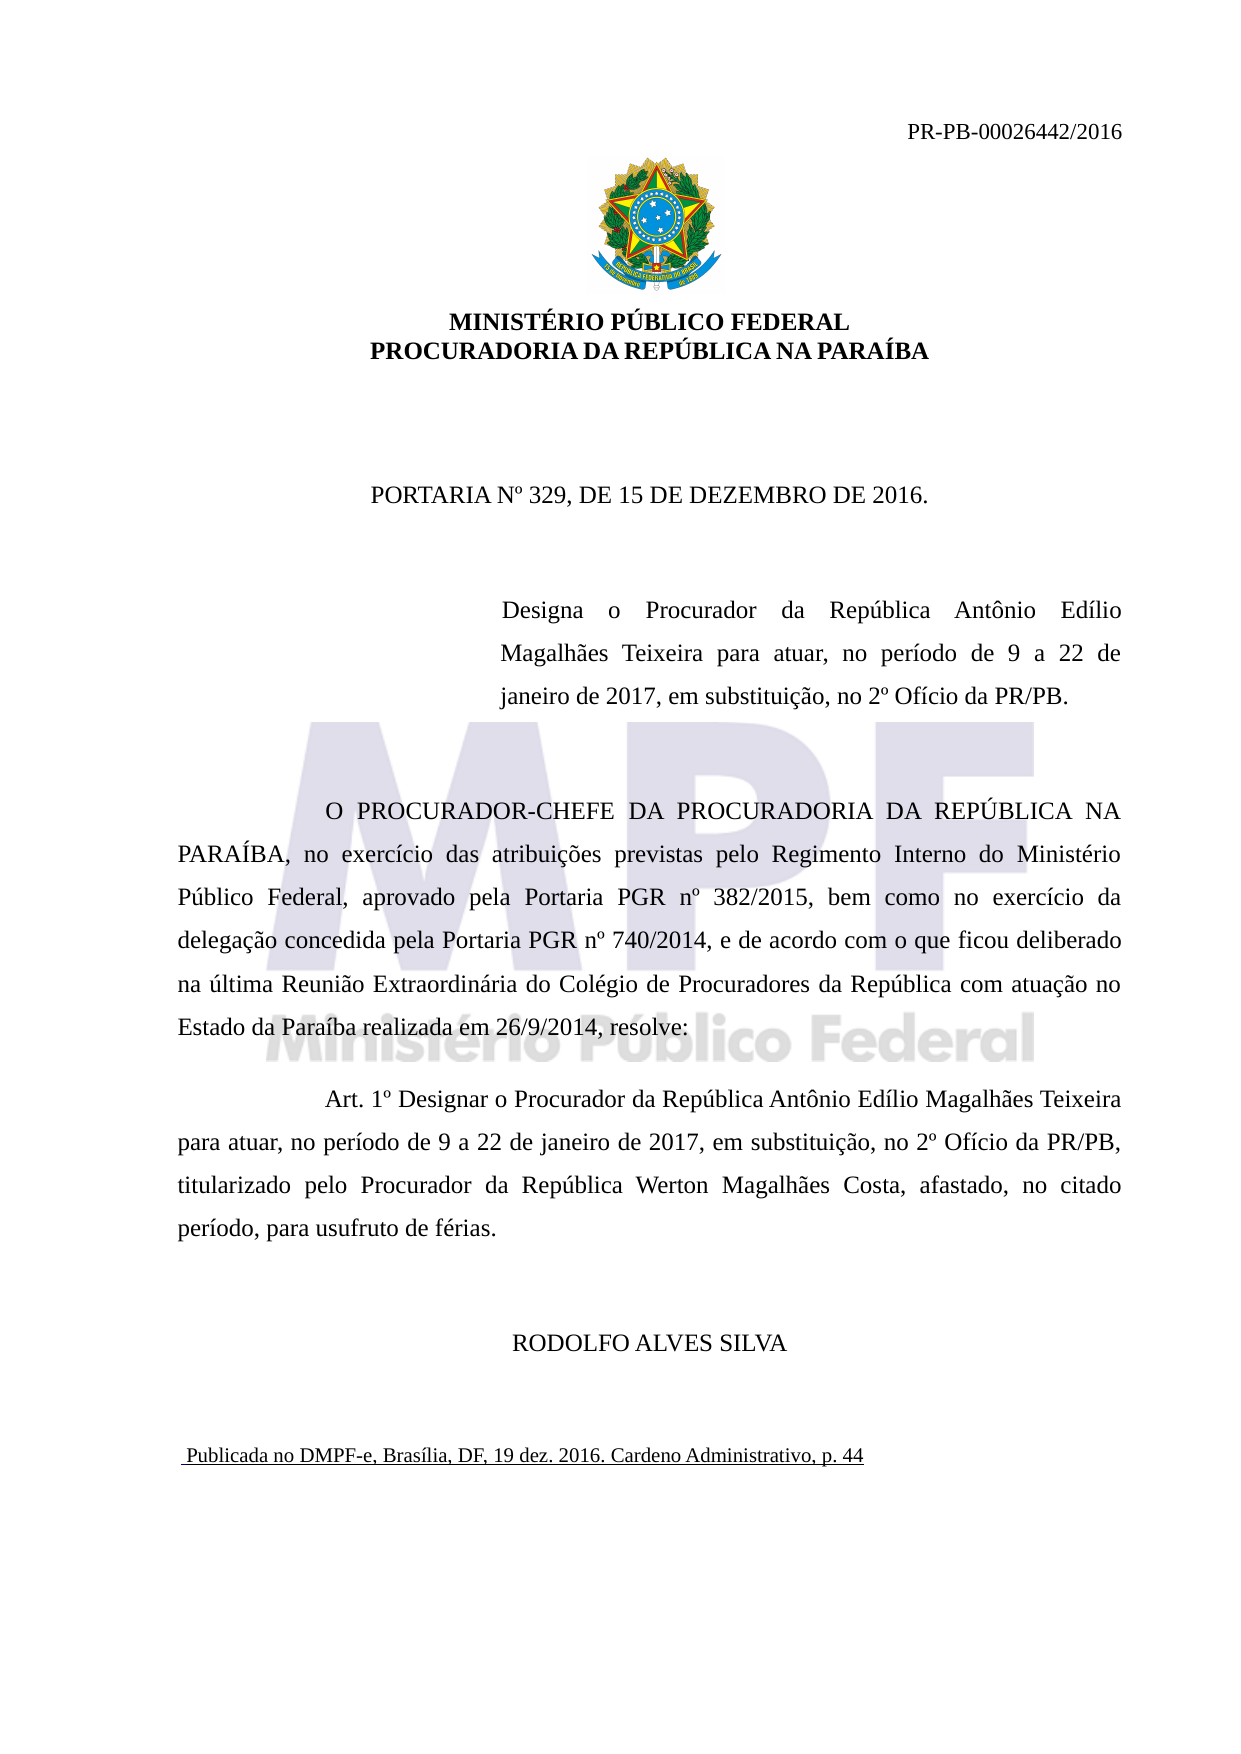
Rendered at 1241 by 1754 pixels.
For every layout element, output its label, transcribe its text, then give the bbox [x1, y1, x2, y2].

text RODOLFO ALVES SILVA [177, 1328, 1122, 1357]
text PR-PB-00026442/2016 [177, 118, 1122, 144]
text Designa o Procurador da República Antônio Edílio Magalhães Teixeira para atuar, no período de 9 a 22 de janeiro de 2017, em substituição, no 2º Ofício da PR/PB. [500, 595, 1122, 710]
text PROCURADORIA DA REPÚBLICA NA PARAÍBA [177, 336, 1122, 365]
text Art. 1º Designar o Procurador da República Antônio Edílio Magalhães Teixeira para atuar, no período de 9 a 22 de janeiro de 2017, em substituição, no 2º Ofício da PR/PB, titularizado pelo Procurador da República Werton Magalhães Costa, afastado, no citado período, para usufruto de férias. [177, 1084, 1122, 1242]
text PORTARIA Nº 329, DE 15 DE DEZEMBRO DE 2016. [177, 480, 1122, 509]
picture [587, 155, 726, 294]
picture [266, 1041, 1034, 1062]
text MINISTÉRIO PÚBLICO FEDERAL [177, 307, 1122, 336]
picture [266, 722, 1034, 796]
text O PROCURADOR-CHEFE DA PROCURADORIA DA REPÚBLICA NA PARAÍBA, no exercício das atribuições previstas pelo Regimento Interno do Ministério Público Federal, aprovado pela Portaria PGR nº 382/2015, bem como no exercício da delegação concedida pela Portaria PGR nº 740/2014, e de acordo com o que ficou deliberado na última Reunião Extraordinária do Colégio de Procuradores da República com atuação no Estado da Paraíba realizada em 26/9/2014, resolve: [177, 796, 1122, 1041]
text Publicada no DMPF-e, Brasília, DF, 19 dez. 2016. Cardeno Administrativo, p. 44 [176, 1443, 1122, 1467]
